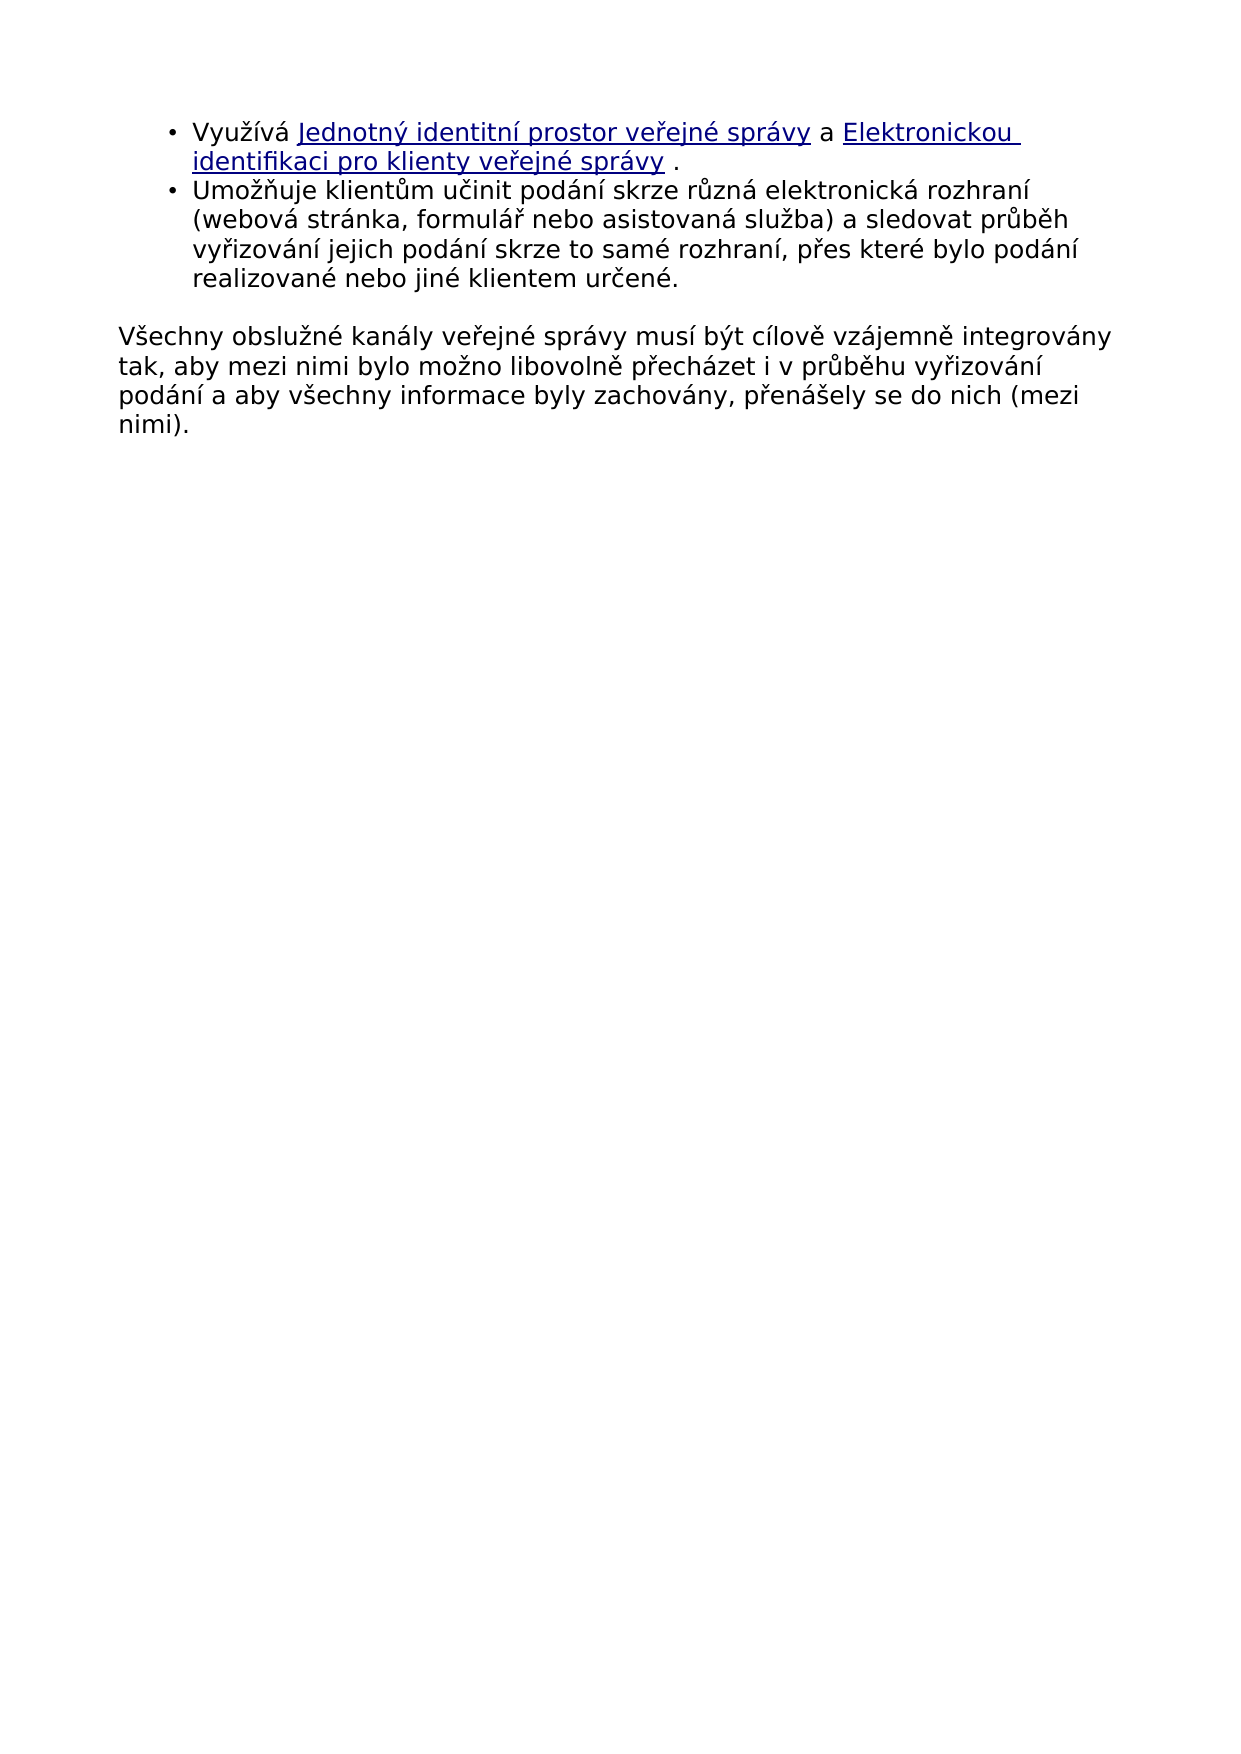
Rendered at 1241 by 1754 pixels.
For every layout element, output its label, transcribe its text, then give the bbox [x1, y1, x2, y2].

text Všechny obslužné kanály veřejné správy musí být cílově vzájemně integrovány tak, aby mezi nimi bylo možno libovolně přecházet i v průběhu vyřizování podání a aby všechny informace byly zachovány, přenášely se do nich (mezi nimi). [118, 323, 1122, 439]
list Využívá Jednotný identitní prostor veřejné správy a Elektronickou identifikaci pro klienty veřejné správy . [177, 118, 1122, 176]
list Umožňuje klientům učinit podání skrze různá elektronická rozhraní (webová stránka, formulář nebo asistovaná služba) a sledovat průběh vyřizování jejich podání skrze to samé rozhraní, přes které bylo podání realizované nebo jiné klientem určené. [177, 176, 1122, 293]
